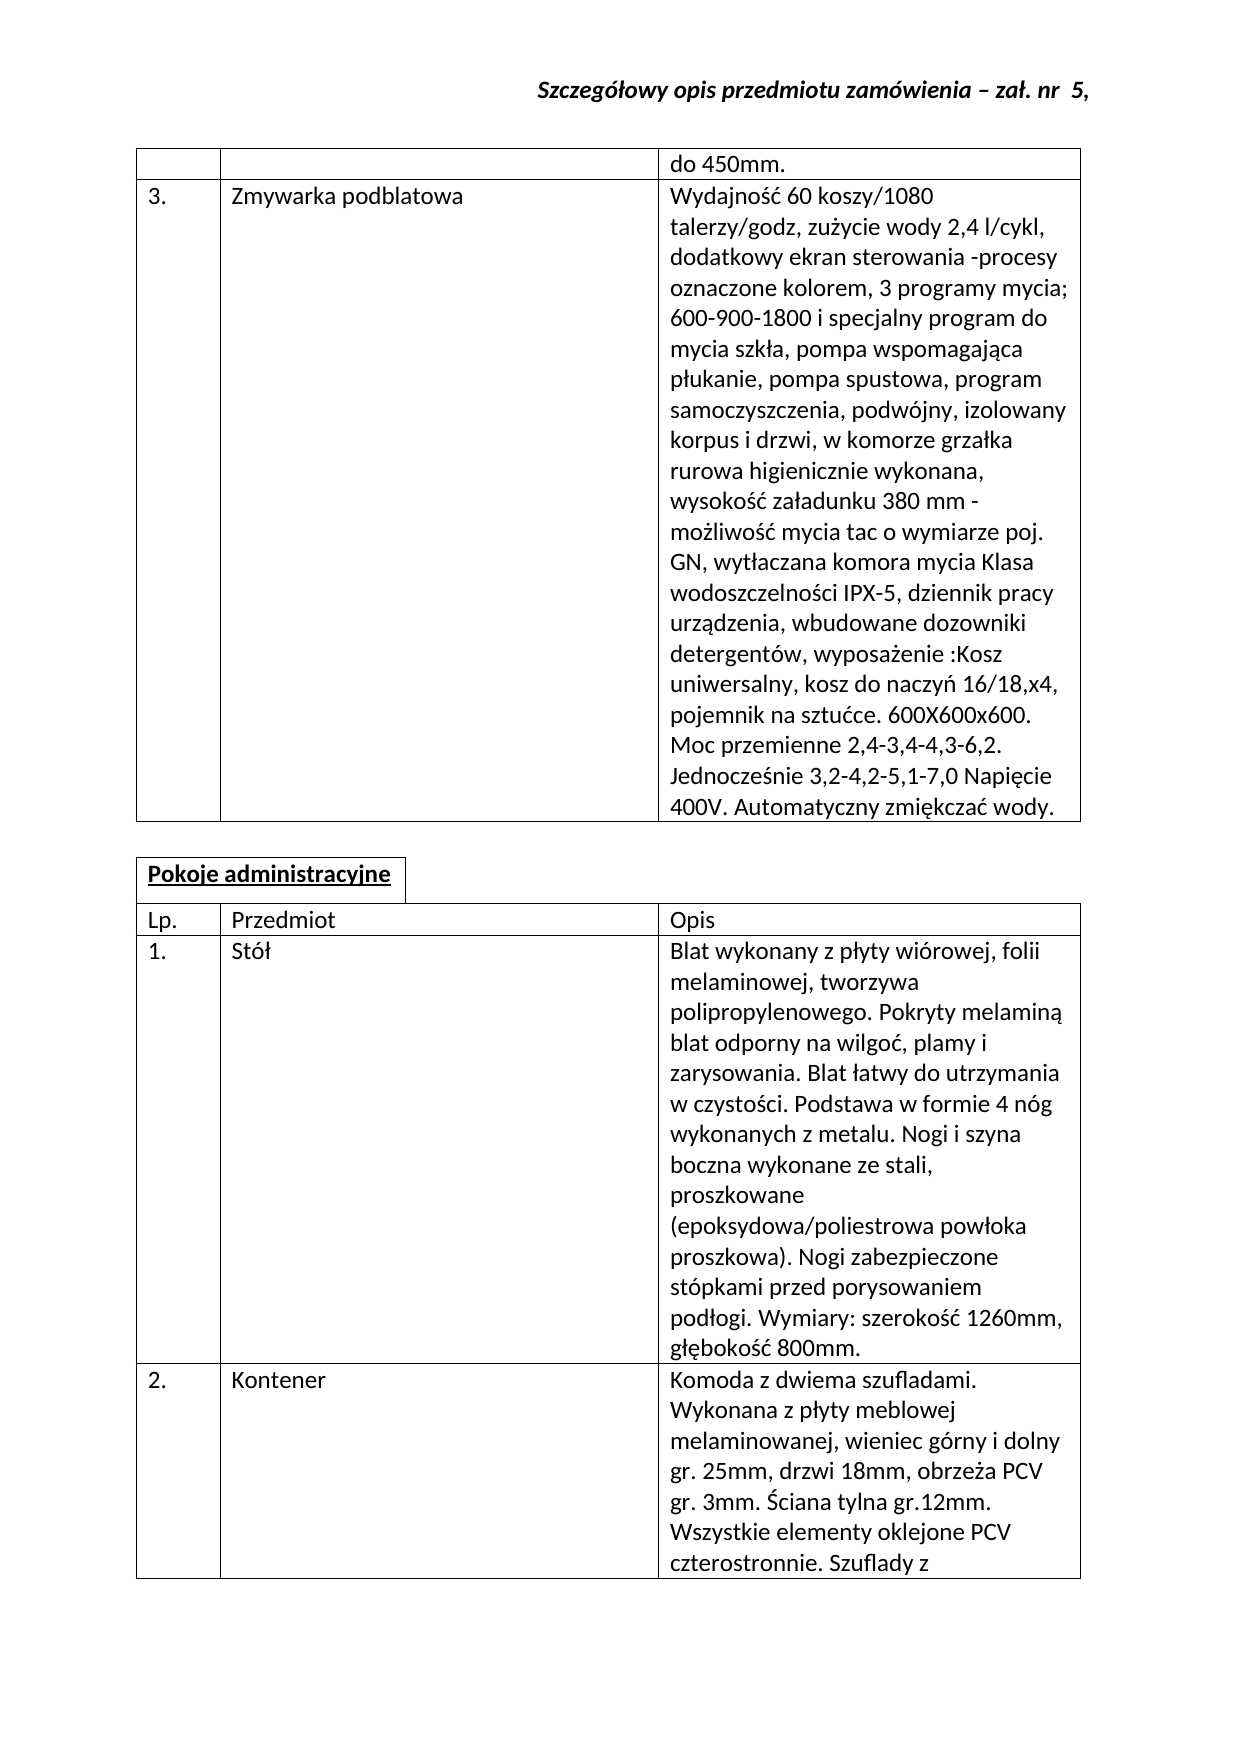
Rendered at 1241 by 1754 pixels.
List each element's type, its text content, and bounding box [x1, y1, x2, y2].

table_cell Kontener [221, 1364, 658, 1577]
table_cell [137, 149, 220, 179]
table_cell Blat wykonany z płyty wiórowej, folii melaminowej, tworzywa polipropylenowego. Pokryty melaminą blat odporny na wilgoć, plamy i zarysowania. Blat łatwy do utrzymania w czystości. Podstawa w formie 4 nóg wykonanych z metalu. Nogi i szyna boczna wykonane ze stali, proszkowane (epoksydowa/poliestrowa powłoka proszkowa). Nogi zabezpieczone stópkami przed porysowaniem podłogi. Wymiary: szerokość 1260mm, głębokość 800mm. [659, 936, 1080, 1363]
table_cell [221, 149, 658, 179]
table_cell Zmywarka podblatowa [221, 180, 658, 821]
table_cell 1. [137, 936, 220, 1363]
table_cell Przedmiot [221, 904, 658, 934]
table_cell Wydajność 60 koszy/1080 talerzy/godz, zużycie wody 2,4 l/cykl, dodatkowy ekran sterowania -procesy oznaczone kolorem, 3 programy mycia; 600-900-1800 i specjalny program do mycia szkła, pompa wspomagająca płukanie, pompa spustowa, program samoczyszczenia, podwójny, izolowany korpus i drzwi, w komorze grzałka rurowa higienicznie wykonana, wysokość załadunku 380 mm -możliwość mycia tac o wymiarze poj. GN, wytłaczana komora mycia Klasa wodoszczelności IPX-5, dziennik pracy urządzenia, wbudowane dozowniki detergentów, wyposażenie :Kosz uniwersalny, kosz do naczyń 16/18,x4, pojemnik na sztućce. 600X600x600. Moc przemienne 2,4-3,4-4,3-6,2. Jednocześnie 3,2-4,2-5,1-7,0 Napięcie 400V. Automatyczny zmiękczać wody. [659, 180, 1080, 821]
table_cell Opis [659, 904, 1080, 934]
table_cell do 450mm. [659, 149, 1080, 179]
table_cell Stół [221, 936, 658, 1363]
table_cell Komoda z dwiema szufladami. Wykonana z płyty meblowej melaminowanej, wieniec górny i dolny gr. 25mm, drzwi 18mm, obrzeża PCV gr. 3mm. Ściana tylna gr.12mm. Wszystkie elementy oklejone PCV czterostronnie. Szuflady z [659, 1364, 1080, 1577]
table_cell 2. [137, 1364, 220, 1577]
table_cell 3. [137, 180, 220, 821]
table_header Pokoje administracyjne [137, 858, 405, 903]
table_cell Lp. [137, 904, 220, 934]
